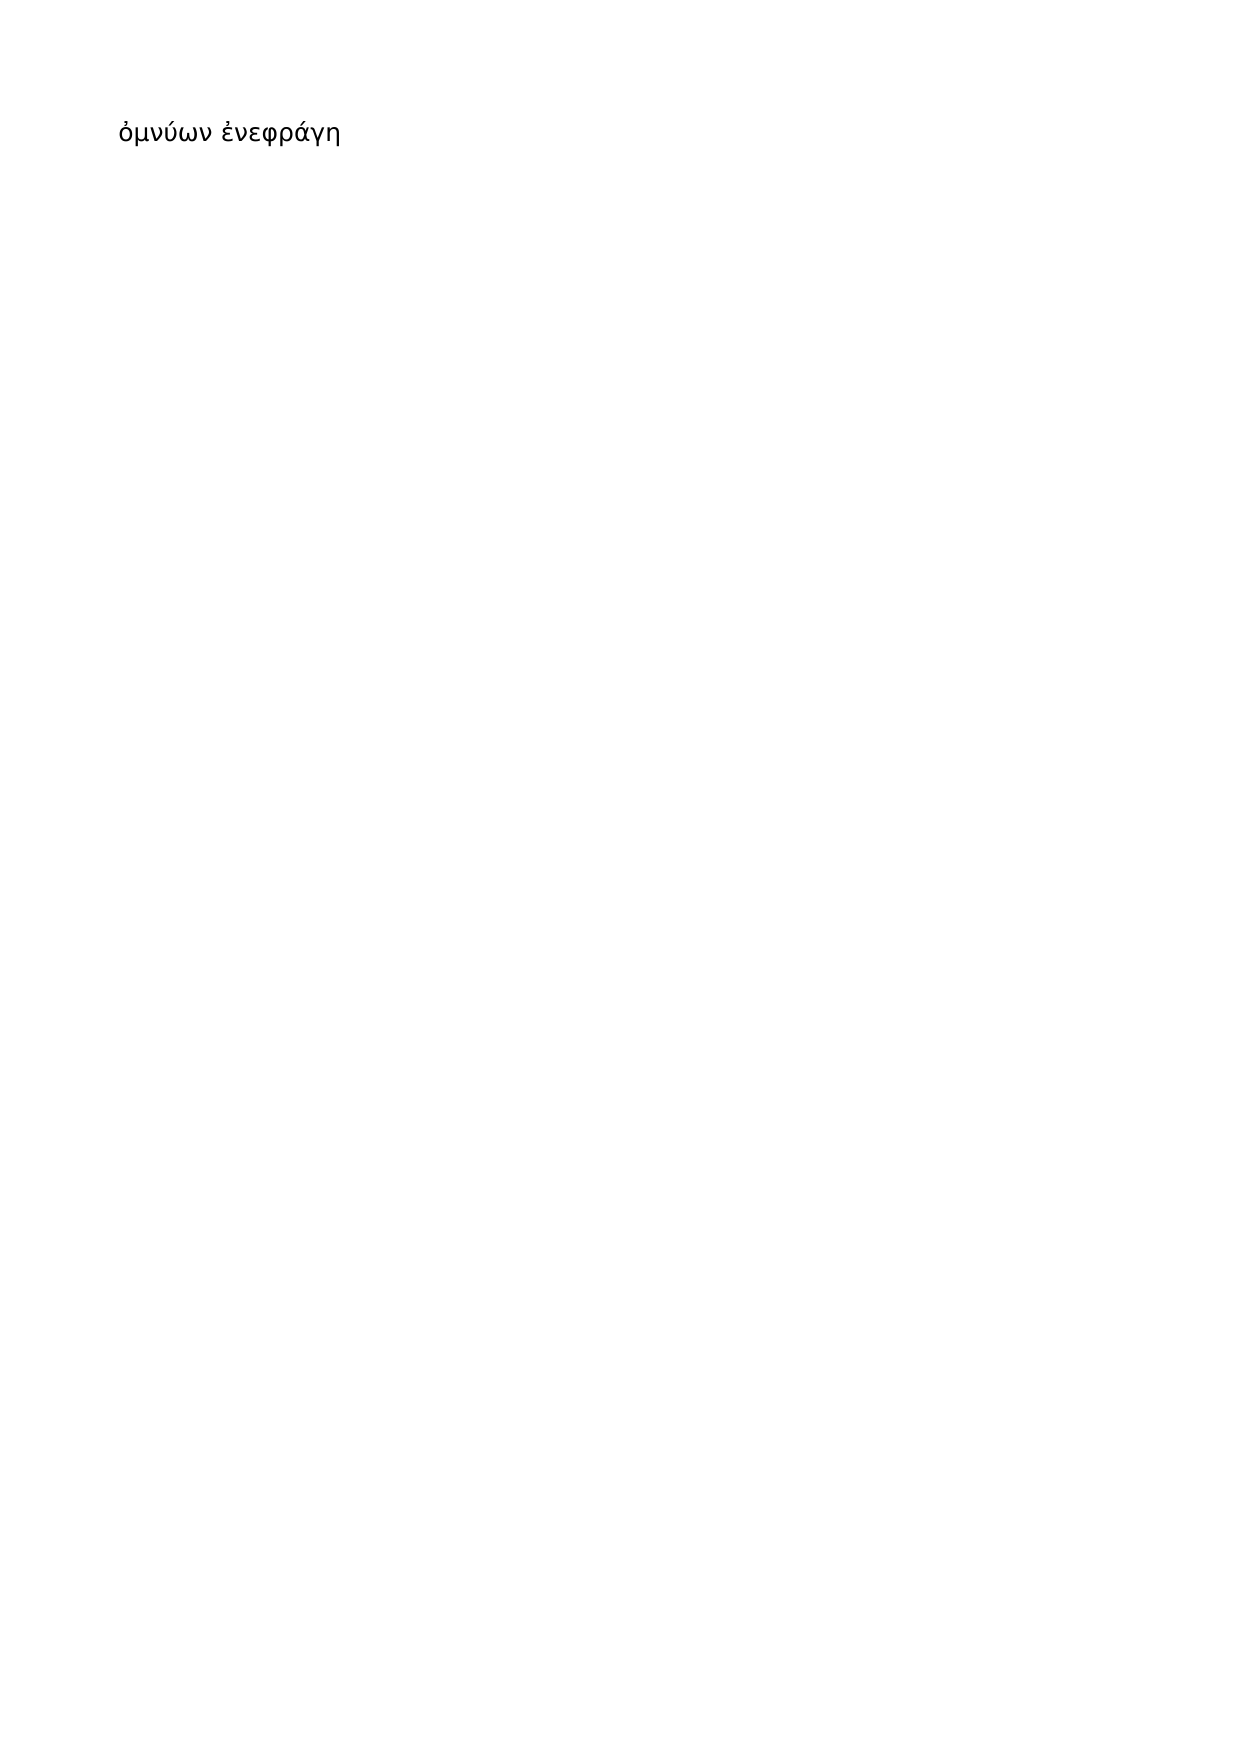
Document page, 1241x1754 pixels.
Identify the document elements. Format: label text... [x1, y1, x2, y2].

text ὀμνύων ἐνεφράγη [118, 118, 1122, 147]
